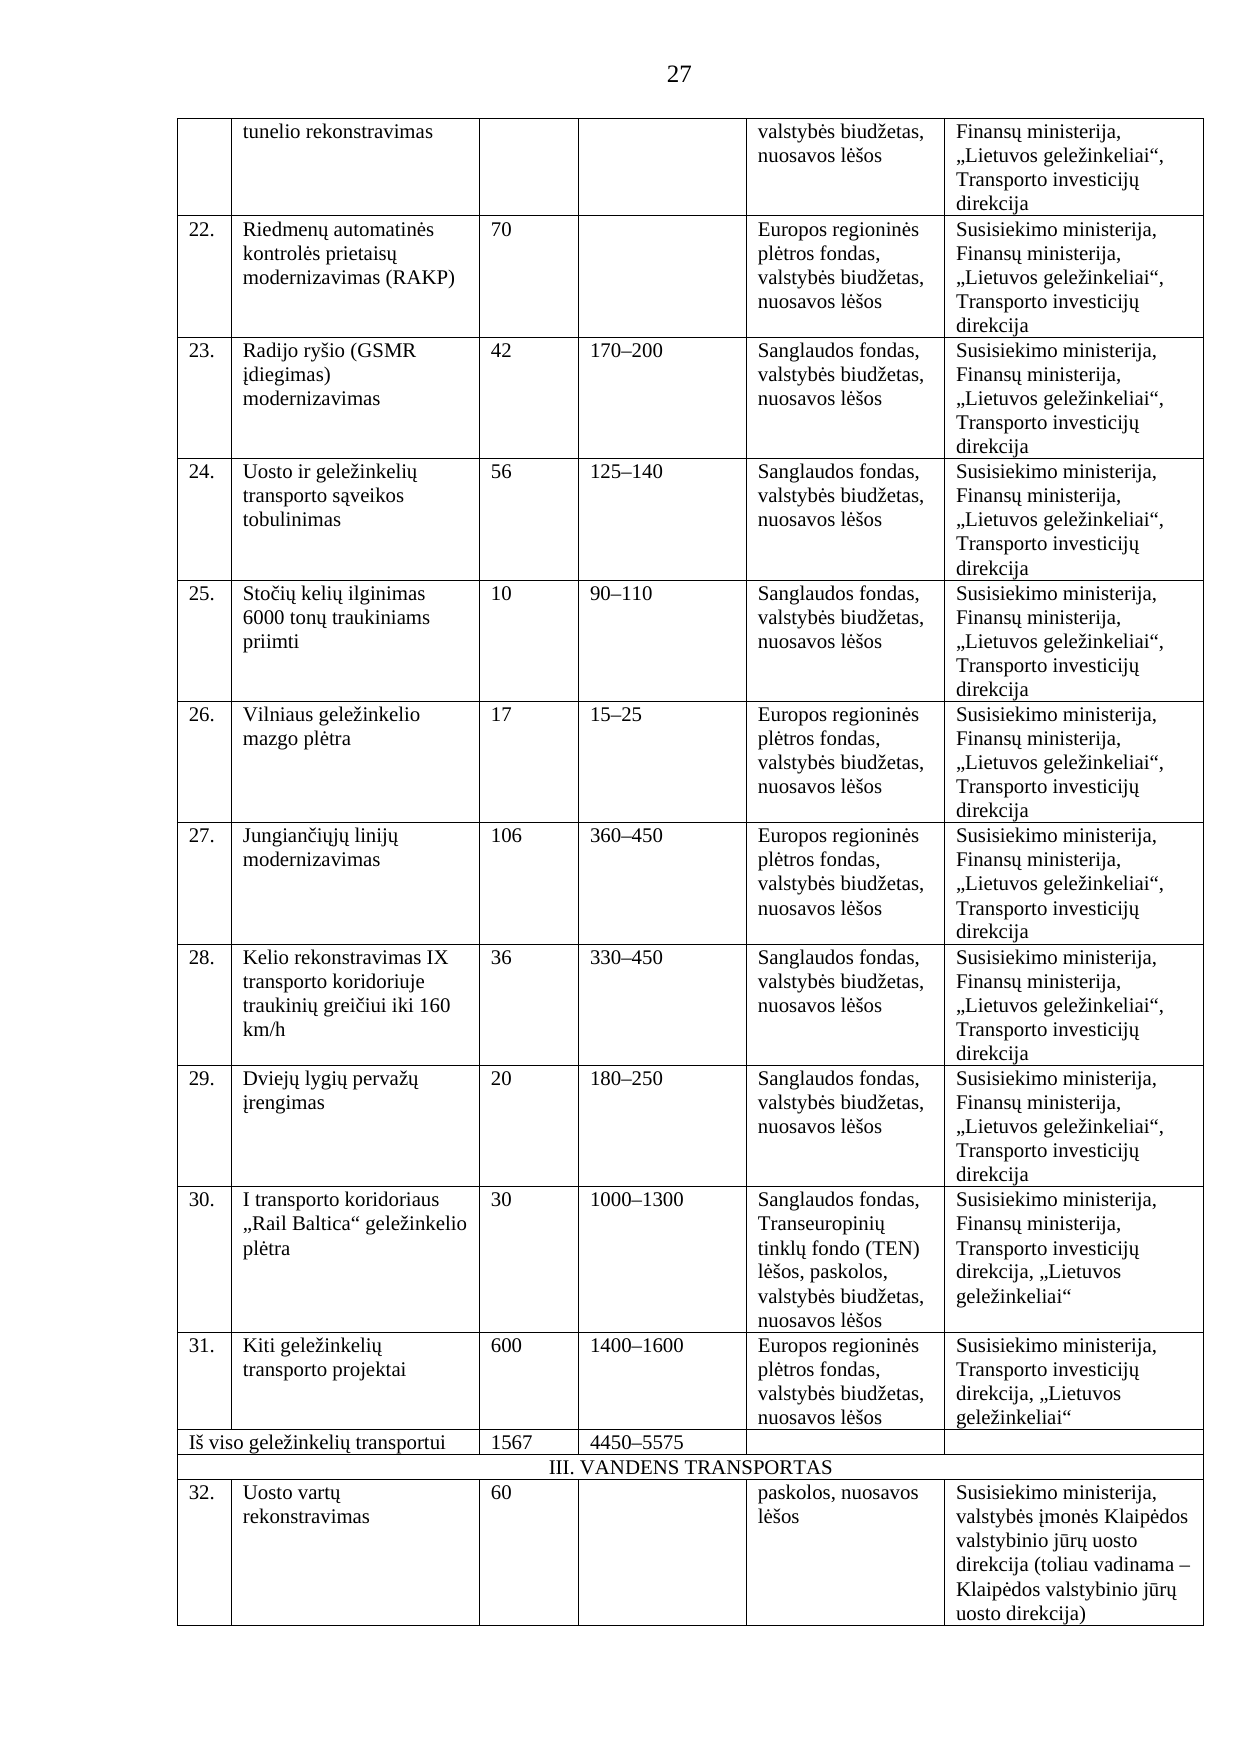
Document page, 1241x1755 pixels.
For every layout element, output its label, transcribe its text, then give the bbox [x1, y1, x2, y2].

table_cell 1000–1300 [579, 1187, 746, 1332]
table_cell III. VANDENS TRANSPORTAS [178, 1455, 1203, 1479]
table_cell 600 [480, 1333, 578, 1429]
table_cell tunelio rekonstravimas [232, 119, 479, 215]
table_cell Vilniaus geležinkelio mazgo plėtra [232, 702, 479, 822]
table_cell 27. [178, 823, 231, 943]
table_cell 26. [178, 702, 231, 822]
table_cell Europos regioninės plėtros fondas, valstybės biudžetas, nuosavos lėšos [747, 1333, 944, 1429]
table_cell Stočių kelių ilginimas 6000 tonų traukiniams priimti [232, 581, 479, 701]
table_cell 29. [178, 1066, 231, 1186]
table_cell Jungiančiųjų linijų modernizavimas [232, 823, 479, 943]
table_cell Kelio rekonstravimas IX transporto koridoriuje traukinių greičiui iki 160 km/h [232, 945, 479, 1065]
table_cell 31. [178, 1333, 231, 1429]
table_cell Susisiekimo ministerija, Finansų ministerija, „Lietuvos geležinkeliai“, Transporto investicijų direkcija [945, 823, 1203, 943]
table_cell Susisiekimo ministerija, Finansų ministerija, „Lietuvos geležinkeliai“, Transporto investicijų direkcija [945, 945, 1203, 1065]
table_cell Finansų ministerija, „Lietuvos geležinkeliai“, Transporto investicijų direkcija [945, 119, 1203, 215]
table_cell 1567 [480, 1430, 578, 1454]
table_cell Susisiekimo ministerija, Finansų ministerija, „Lietuvos geležinkeliai“, Transporto investicijų direkcija [945, 216, 1203, 337]
table_cell 330–450 [579, 945, 746, 1065]
table_cell 106 [480, 823, 578, 943]
table_cell [480, 119, 578, 215]
table_cell Susisiekimo ministerija, Finansų ministerija, „Lietuvos geležinkeliai“, Transporto investicijų direkcija [945, 459, 1203, 579]
table_cell Sanglaudos fondas, Transeuropinių tinklų fondo (TEN) lėšos, paskolos, valstybės biudžetas, nuosavos lėšos [747, 1187, 944, 1332]
table_cell 22. [178, 216, 231, 337]
table_cell [945, 1430, 1203, 1454]
table_cell Kiti geležinkelių transporto projektai [232, 1333, 479, 1429]
table_cell Europos regioninės plėtros fondas, valstybės biudžetas, nuosavos lėšos [747, 702, 944, 822]
table_cell Dviejų lygių pervažų įrengimas [232, 1066, 479, 1186]
table_cell 170–200 [579, 338, 746, 458]
table_cell Europos regioninės plėtros fondas, valstybės biudžetas, nuosavos lėšos [747, 823, 944, 943]
table_cell 30. [178, 1187, 231, 1332]
table_cell 1400–1600 [579, 1333, 746, 1429]
table_cell 10 [480, 581, 578, 701]
table_cell [579, 119, 746, 215]
table_cell paskolos, nuosavos lėšos [747, 1480, 944, 1624]
table_cell 4450–5575 [579, 1430, 746, 1454]
table_cell 15–25 [579, 702, 746, 822]
table_cell 23. [178, 338, 231, 458]
table_cell 90–110 [579, 581, 746, 701]
table_cell Iš viso geležinkelių transportui [178, 1430, 479, 1454]
table_cell Sanglaudos fondas, valstybės biudžetas, nuosavos lėšos [747, 338, 944, 458]
table_cell 60 [480, 1480, 578, 1624]
table_cell 180–250 [579, 1066, 746, 1186]
table_cell 20 [480, 1066, 578, 1186]
table_cell 125–140 [579, 459, 746, 579]
table_cell Riedmenų automatinės kontrolės prietaisų modernizavimas (RAKP) [232, 216, 479, 337]
table_cell [579, 1480, 746, 1624]
table_cell 24. [178, 459, 231, 579]
table_cell Sanglaudos fondas, valstybės biudžetas, nuosavos lėšos [747, 459, 944, 579]
table_cell Susisiekimo ministerija, Finansų ministerija, „Lietuvos geležinkeliai“, Transporto investicijų direkcija [945, 581, 1203, 701]
table_cell 17 [480, 702, 578, 822]
table_cell Uosto vartų rekonstravimas [232, 1480, 479, 1624]
table_cell Susisiekimo ministerija, Finansų ministerija, „Lietuvos geležinkeliai“, Transporto investicijų direkcija [945, 702, 1203, 822]
table_cell I transporto koridoriaus „Rail Baltica“ geležinkelio plėtra [232, 1187, 479, 1332]
table_cell 32. [178, 1480, 231, 1624]
table_cell Europos regioninės plėtros fondas, valstybės biudžetas, nuosavos lėšos [747, 216, 944, 337]
table_cell Radijo ryšio (GSMR įdiegimas) modernizavimas [232, 338, 479, 458]
table_cell Sanglaudos fondas, valstybės biudžetas, nuosavos lėšos [747, 581, 944, 701]
table_cell Uosto ir geležinkelių transporto sąveikos tobulinimas [232, 459, 479, 579]
table_cell 28. [178, 945, 231, 1065]
table_cell Susisiekimo ministerija, Transporto investicijų direkcija, „Lietuvos geležinkeliai“ [945, 1333, 1203, 1429]
table_cell 70 [480, 216, 578, 337]
table_cell Susisiekimo ministerija, valstybės įmonės Klaipėdos valstybinio jūrų uosto direkcija (toliau vadinama – Klaipėdos valstybinio jūrų uosto direkcija) [945, 1480, 1203, 1624]
table_cell [747, 1430, 944, 1454]
table_cell [178, 119, 231, 215]
table_cell Susisiekimo ministerija, Finansų ministerija, Transporto investicijų direkcija, „Lietuvos geležinkeliai“ [945, 1187, 1203, 1332]
table_cell [579, 216, 746, 337]
table_cell Susisiekimo ministerija, Finansų ministerija, „Lietuvos geležinkeliai“, Transporto investicijų direkcija [945, 1066, 1203, 1186]
table_cell 56 [480, 459, 578, 579]
table_cell 36 [480, 945, 578, 1065]
table_cell Sanglaudos fondas, valstybės biudžetas, nuosavos lėšos [747, 945, 944, 1065]
table_cell valstybės biudžetas, nuosavos lėšos [747, 119, 944, 215]
table_cell 360–450 [579, 823, 746, 943]
table_cell Sanglaudos fondas, valstybės biudžetas, nuosavos lėšos [747, 1066, 944, 1186]
table_cell 42 [480, 338, 578, 458]
table_cell 25. [178, 581, 231, 701]
table_cell Susisiekimo ministerija, Finansų ministerija, „Lietuvos geležinkeliai“, Transporto investicijų direkcija [945, 338, 1203, 458]
table_cell 30 [480, 1187, 578, 1332]
